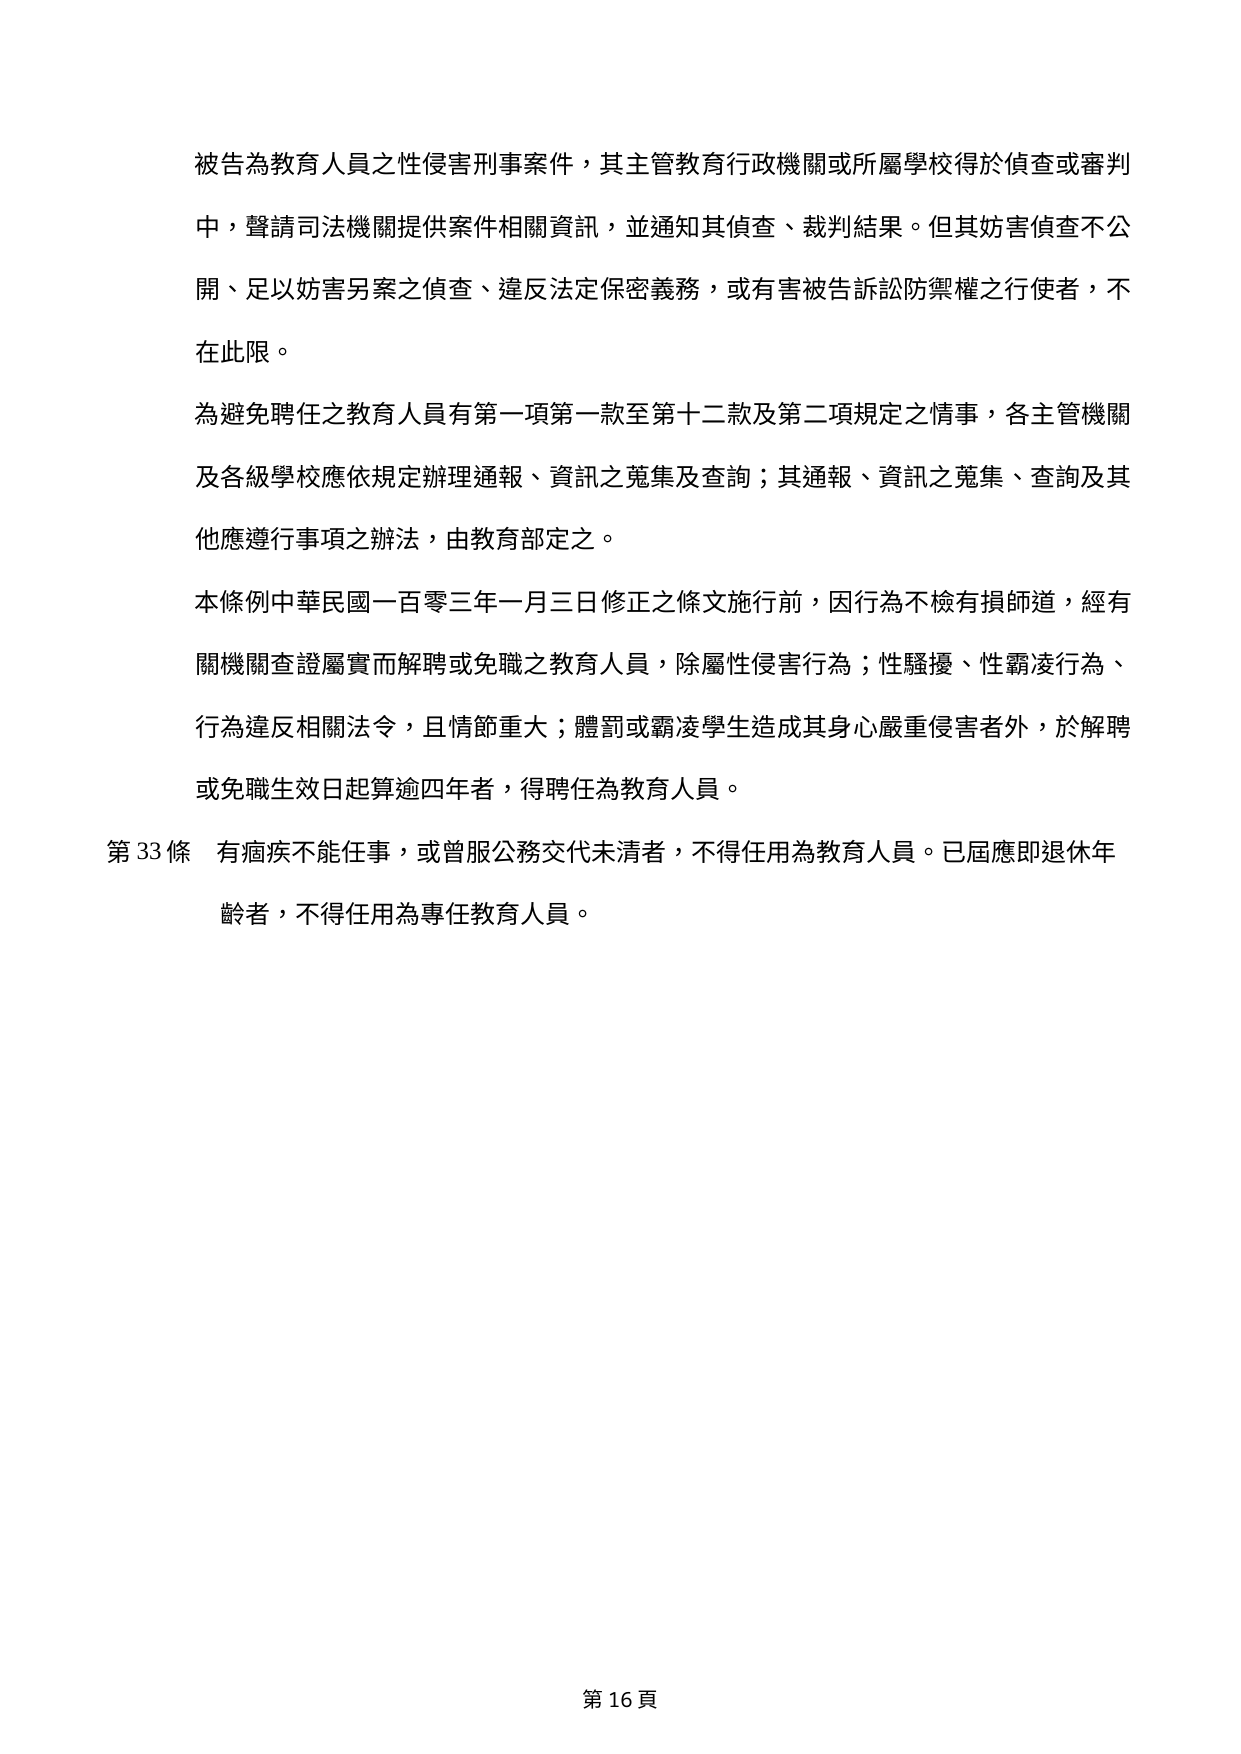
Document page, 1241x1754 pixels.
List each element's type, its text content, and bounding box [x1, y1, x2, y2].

text 本條例中華民國一百零三年一月三日修正之條文施行前，因行為不檢有損師道，經有關機關查證屬實而解聘或免職之教育人員，除屬性侵害行為；性騷擾、性霸凌行為、行為違反相關法令，且情節重大；體罰或霸凌學生造成其身心嚴重侵害者外，於解聘或免職生效日起算逾四年者，得聘任為教育人員。 [194, 558, 1134, 808]
text 被告為教育人員之性侵害刑事案件，其主管教育行政機關或所屬學校得於偵查或審判中，聲請司法機關提供案件相關資訊，並通知其偵查、裁判結果。但其妨害偵查不公開、足以妨害另案之偵查、違反法定保密義務，或有害被告訴訟防禦權之行使者，不在此限。 [194, 121, 1134, 371]
text 為避免聘任之教育人員有第一項第一款至第十二款及第二項規定之情事，各主管機關及各級學校應依規定辦理通報、資訊之蒐集及查詢；其通報、資訊之蒐集、查詢及其他應遵行事項之辦法，由教育部定之。 [194, 371, 1134, 558]
text 第33條 有痼疾不能任事，或曾服公務交代未清者，不得任用為教育人員。已屆應即退休年齡者，不得任用為專任教育人員。 [106, 808, 1134, 933]
